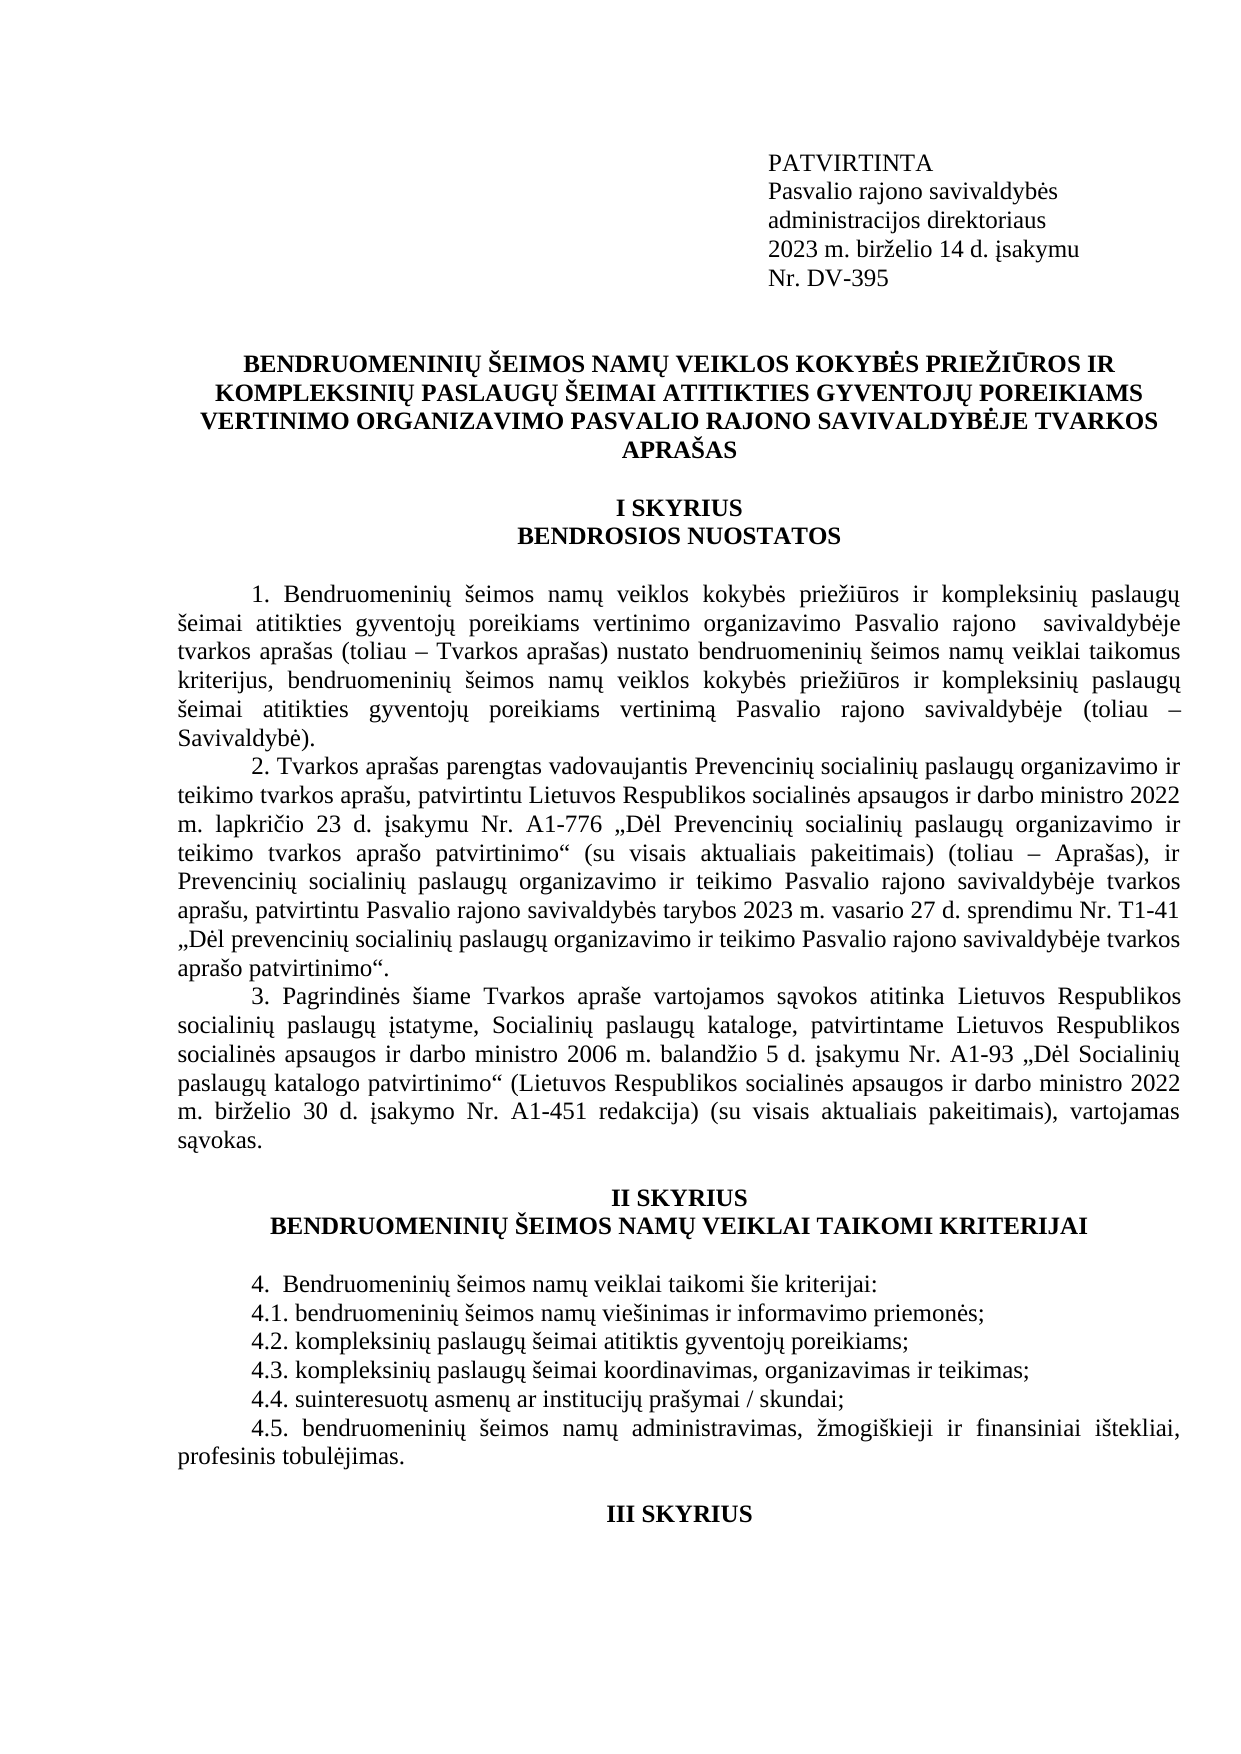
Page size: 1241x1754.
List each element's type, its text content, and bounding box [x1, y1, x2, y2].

text 4.5. bendruomeninių šeimos namų administravimas, žmogiškieji ir finansiniai ištekliai, profesinis tobulėjimas. [177, 1413, 1181, 1470]
text BENDRUOMENINIŲ ŠEIMOS NAMŲ VEIKLAI TAIKOMI KRITERIJAI [177, 1211, 1181, 1240]
text administracijos direktoriaus [177, 205, 1181, 234]
text 1. Bendruomeninių šeimos namų veiklos kokybės priežiūros ir kompleksinių paslaugų šeimai atitikties gyventojų poreikiams vertinimo organizavimo Pasvalio rajono savivaldybėje tvarkos aprašas (toliau – Tvarkos aprašas) nustato bendruomeninių šeimos namų veiklai taikomus kriterijus, bendruomeninių šeimos namų veiklos kokybės priežiūros ir kompleksinių paslaugų šeimai atitikties gyventojų poreikiams vertinimą Pasvalio rajono savivaldybėje (toliau – Savivaldybė). [177, 579, 1181, 751]
text BENDRUOMENINIŲ ŠEIMOS NAMŲ VEIKLOS KOKYBĖS PRIEŽIŪROS IR KOMPLEKSINIŲ PASLAUGŲ ŠEIMAI ATITIKTIES GYVENTOJŲ POREIKIAMS VERTINIMO ORGANIZAVIMO PASVALIO RAJONO SAVIVALDYBĖJE TVARKOS APRAŠAS [177, 349, 1181, 464]
text 3. Pagrindinės šiame Tvarkos apraše vartojamos sąvokos atitinka Lietuvos Respublikos socialinių paslaugų įstatyme, Socialinių paslaugų kataloge, patvirtintame Lietuvos Respublikos socialinės apsaugos ir darbo ministro 2006 m. balandžio 5 d. įsakymu Nr. A1-93 „Dėl Socialinių paslaugų katalogo patvirtinimo“ (Lietuvos Respublikos socialinės apsaugos ir darbo ministro 2022 m. birželio 30 d. įsakymo Nr. A1-451 redakcija) (su visais aktualiais pakeitimais), vartojamas sąvokas. [177, 981, 1181, 1154]
text 4.1. bendruomeninių šeimos namų viešinimas ir informavimo priemonės; [177, 1298, 1181, 1326]
text 4.2. kompleksinių paslaugų šeimai atitiktis gyventojų poreikiams; [177, 1326, 1181, 1355]
text 2023 m. birželio 14 d. įsakymu [177, 234, 1181, 263]
text PATVIRTINTA [177, 148, 1181, 176]
text I SKYRIUS [177, 493, 1181, 521]
text 2. Tvarkos aprašas parengtas vadovaujantis Prevencinių socialinių paslaugų organizavimo ir teikimo tvarkos aprašu, patvirtintu Lietuvos Respublikos socialinės apsaugos ir darbo ministro 2022 m. lapkričio 23 d. įsakymu Nr. A1-776 „Dėl Prevencinių socialinių paslaugų organizavimo ir teikimo tvarkos aprašo patvirtinimo“ (su visais aktualiais pakeitimais) (toliau – Aprašas), ir Prevencinių socialinių paslaugų organizavimo ir teikimo Pasvalio rajono savivaldybėje tvarkos aprašu, patvirtintu Pasvalio rajono savivaldybės tarybos 2023 m. vasario 27 d. sprendimu Nr. T1-41 „Dėl prevencinių socialinių paslaugų organizavimo ir teikimo Pasvalio rajono savivaldybėje tvarkos aprašo patvirtinimo“. [177, 751, 1181, 981]
text 4.3. kompleksinių paslaugų šeimai koordinavimas, organizavimas ir teikimas; [177, 1355, 1181, 1384]
text 4.4. suinteresuotų asmenų ar institucijų prašymai / skundai; [177, 1384, 1181, 1413]
text III SKYRIUS [177, 1499, 1181, 1528]
text 4. Bendruomeninių šeimos namų veiklai taikomi šie kriterijai: [177, 1269, 1181, 1298]
text Pasvalio rajono savivaldybės [177, 176, 1181, 205]
text II SKYRIUS [177, 1183, 1181, 1211]
text Nr. DV-395 [177, 263, 1181, 291]
text BENDROSIOS NUOSTATOS [177, 521, 1181, 550]
